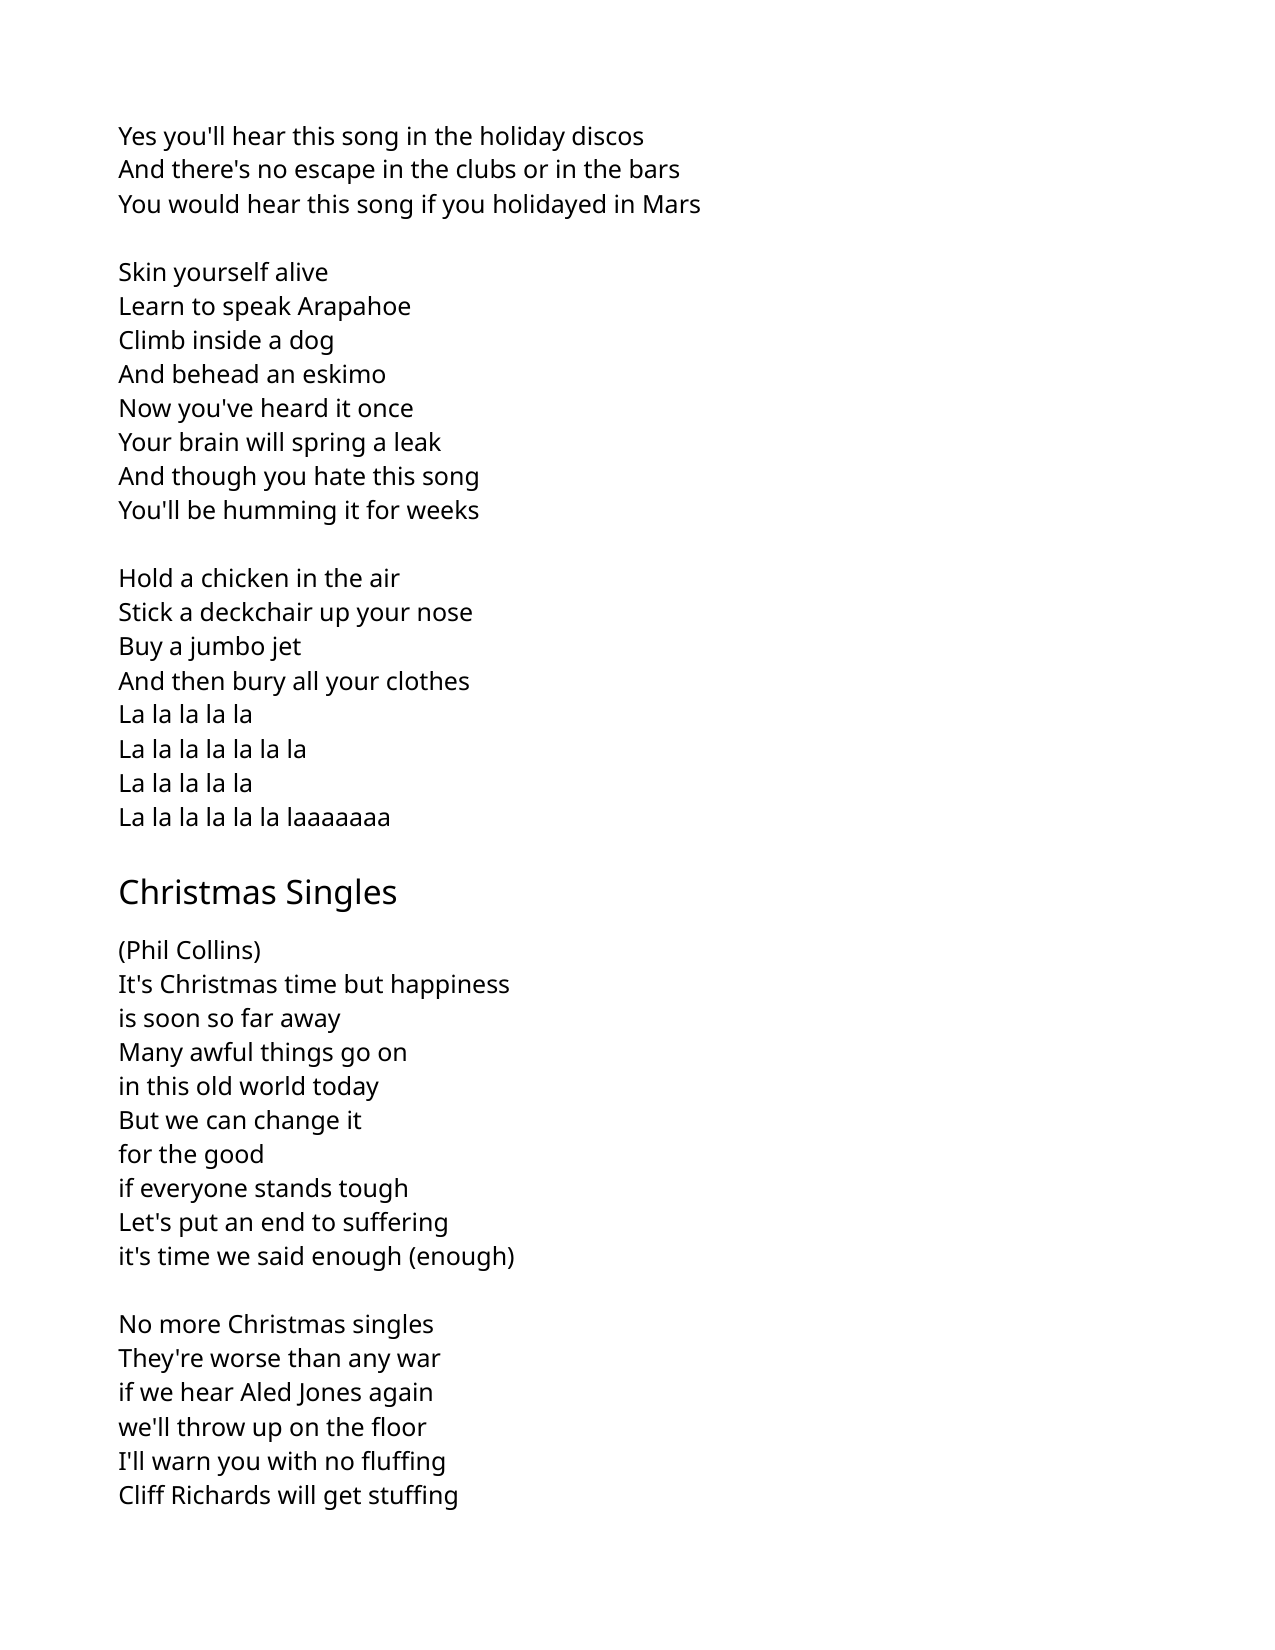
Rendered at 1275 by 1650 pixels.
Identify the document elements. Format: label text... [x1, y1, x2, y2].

text Yes you'll hear this song in the holiday discos [118, 118, 1157, 152]
text And there's no escape in the clubs or in the bars [118, 152, 1157, 186]
text it's time we said enough (enough) [118, 1239, 1157, 1273]
text is soon so far away [118, 1000, 1157, 1034]
text in this old world today [118, 1068, 1157, 1103]
text And behead an eskimo [118, 357, 1157, 391]
text They're worse than any war [118, 1341, 1157, 1375]
text Now you've heard it once [118, 391, 1157, 425]
text Many awful things go on [118, 1034, 1157, 1068]
text Climb inside a dog [118, 322, 1157, 357]
text La la la la la [118, 765, 1157, 799]
text You'll be humming it for weeks [118, 493, 1157, 527]
text (Phil Collins) [118, 932, 1157, 966]
text No more Christmas singles [118, 1307, 1157, 1341]
text La la la la la la laaaaaaa [118, 799, 1157, 833]
text La la la la la [118, 697, 1157, 731]
text And then bury all your clothes [118, 663, 1157, 697]
text I'll warn you with no fluffing [118, 1443, 1157, 1477]
text Learn to speak Arapahoe [118, 288, 1157, 322]
text Skin yourself alive [118, 254, 1157, 288]
text But we can change it [118, 1103, 1157, 1137]
subtitle Christmas Singles [118, 869, 1157, 914]
text for the good [118, 1137, 1157, 1171]
text Cliff Richards will get stuffing [118, 1477, 1157, 1511]
text we'll throw up on the floor [118, 1409, 1157, 1443]
text You would hear this song if you holidayed in Mars [118, 186, 1157, 220]
text Hold a chicken in the air [118, 561, 1157, 595]
text Let's put an end to suffering [118, 1205, 1157, 1239]
text And though you hate this song [118, 459, 1157, 493]
text if everyone stands tough [118, 1171, 1157, 1205]
text if we hear Aled Jones again [118, 1375, 1157, 1409]
text Buy a jumbo jet [118, 629, 1157, 663]
text La la la la la la la [118, 731, 1157, 765]
text Your brain will spring a leak [118, 425, 1157, 459]
text Stick a deckchair up your nose [118, 595, 1157, 629]
text It's Christmas time but happiness [118, 966, 1157, 1000]
